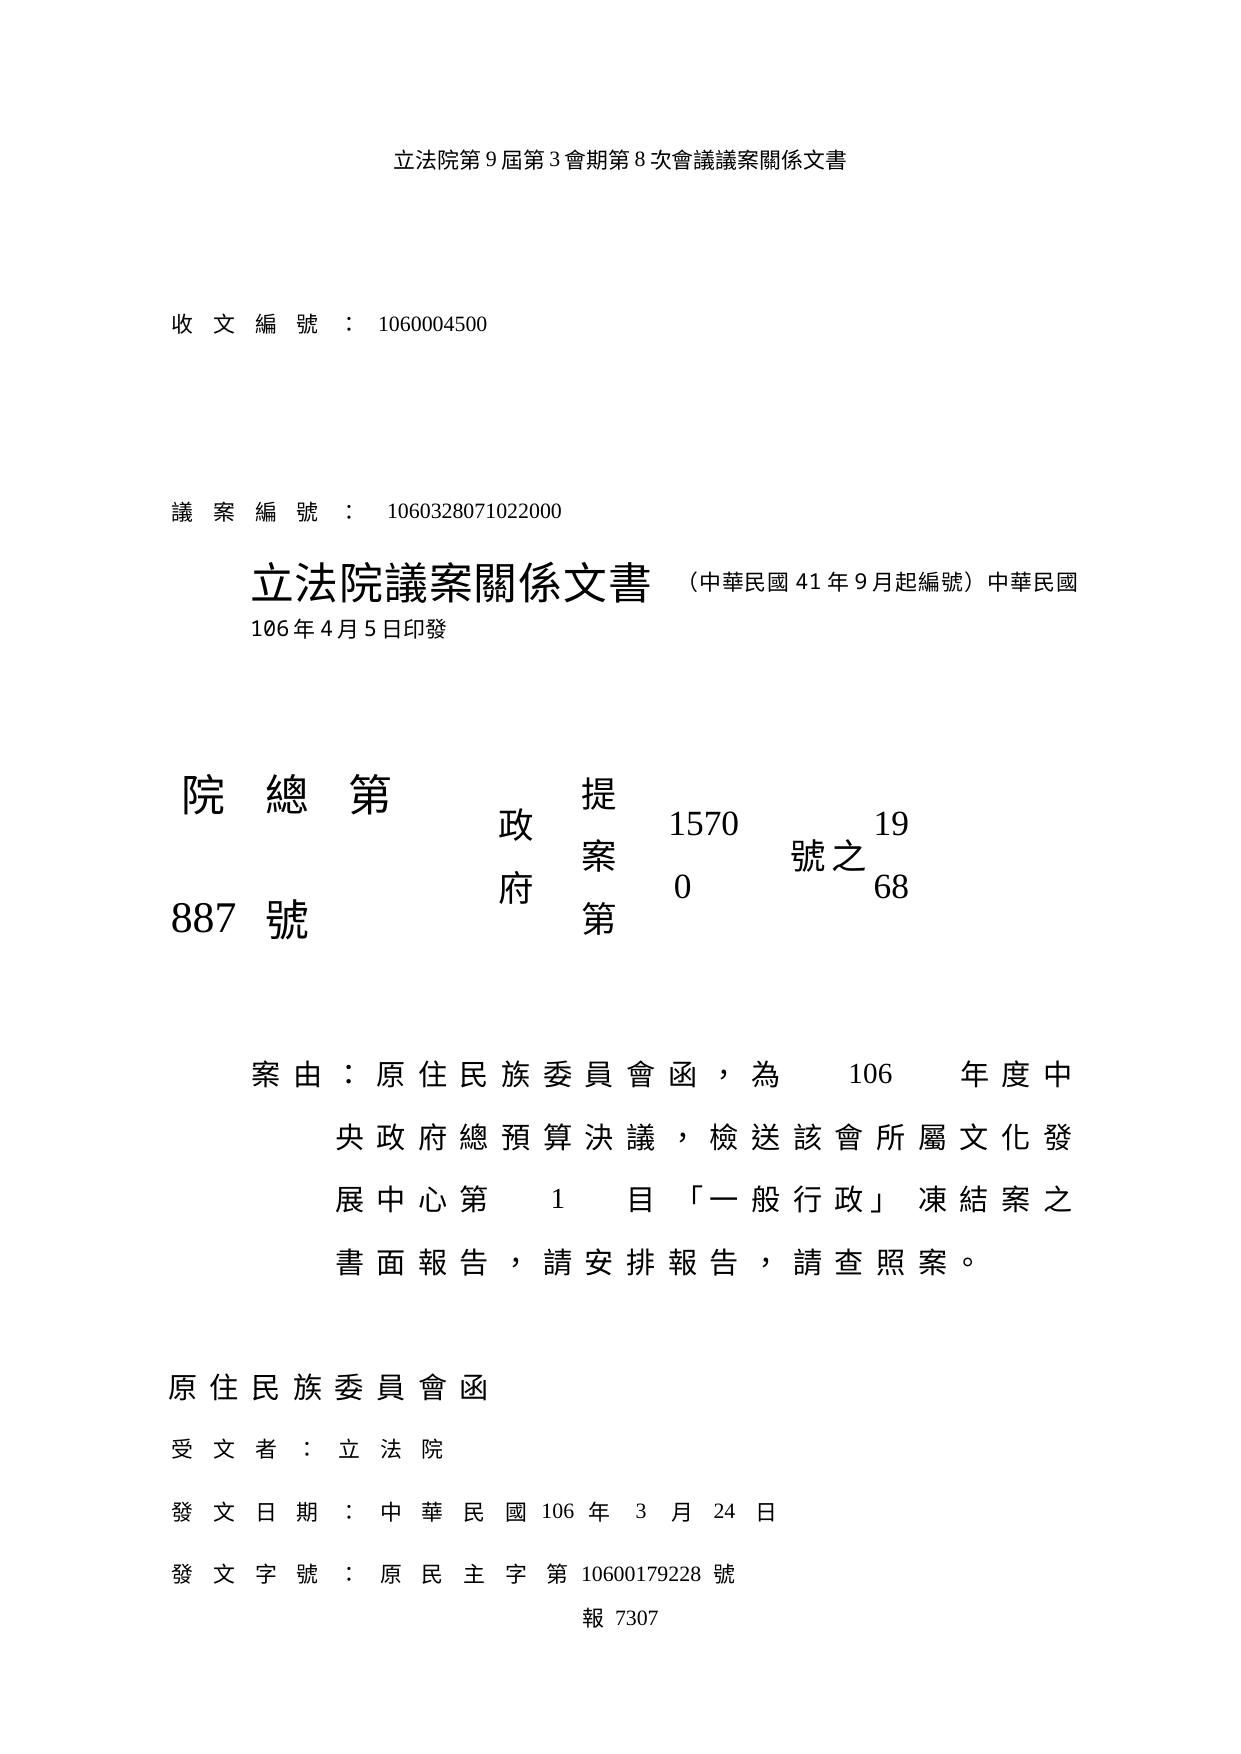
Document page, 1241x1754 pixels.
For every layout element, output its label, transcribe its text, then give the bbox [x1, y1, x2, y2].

table_header 15700 [646, 719, 759, 969]
text 立法院議案關係文書 （中華民國41年9月起編號）中華民國106年4月5日印發 [250, 549, 1078, 644]
text 案由：原住民族委員會函，為106年度中央政府總預算決議，檢送該會所屬文化發展中心第1目「一般行政」凍結案之書面報告，請安排報告，請查照案。 [217, 1031, 1078, 1281]
table_header 號 [759, 719, 794, 969]
text 發文字號：原民主字第10600179228號 [162, 1531, 1078, 1594]
table_header 之 [794, 719, 830, 969]
table_header 院總第887號 [162, 719, 425, 969]
text 收文編號：1060004500 [162, 219, 1078, 344]
table_header 政府 [425, 719, 540, 969]
table_header 1968 [830, 719, 913, 969]
text 發文日期：中華民國106年3月24日 [162, 1469, 1078, 1531]
table_header 提案第 [540, 719, 646, 969]
text 受文者：立法院 [162, 1406, 1078, 1469]
text 原住民族委員會函 [162, 1344, 1078, 1406]
text 議案編號：1060328071022000 [162, 406, 1078, 531]
